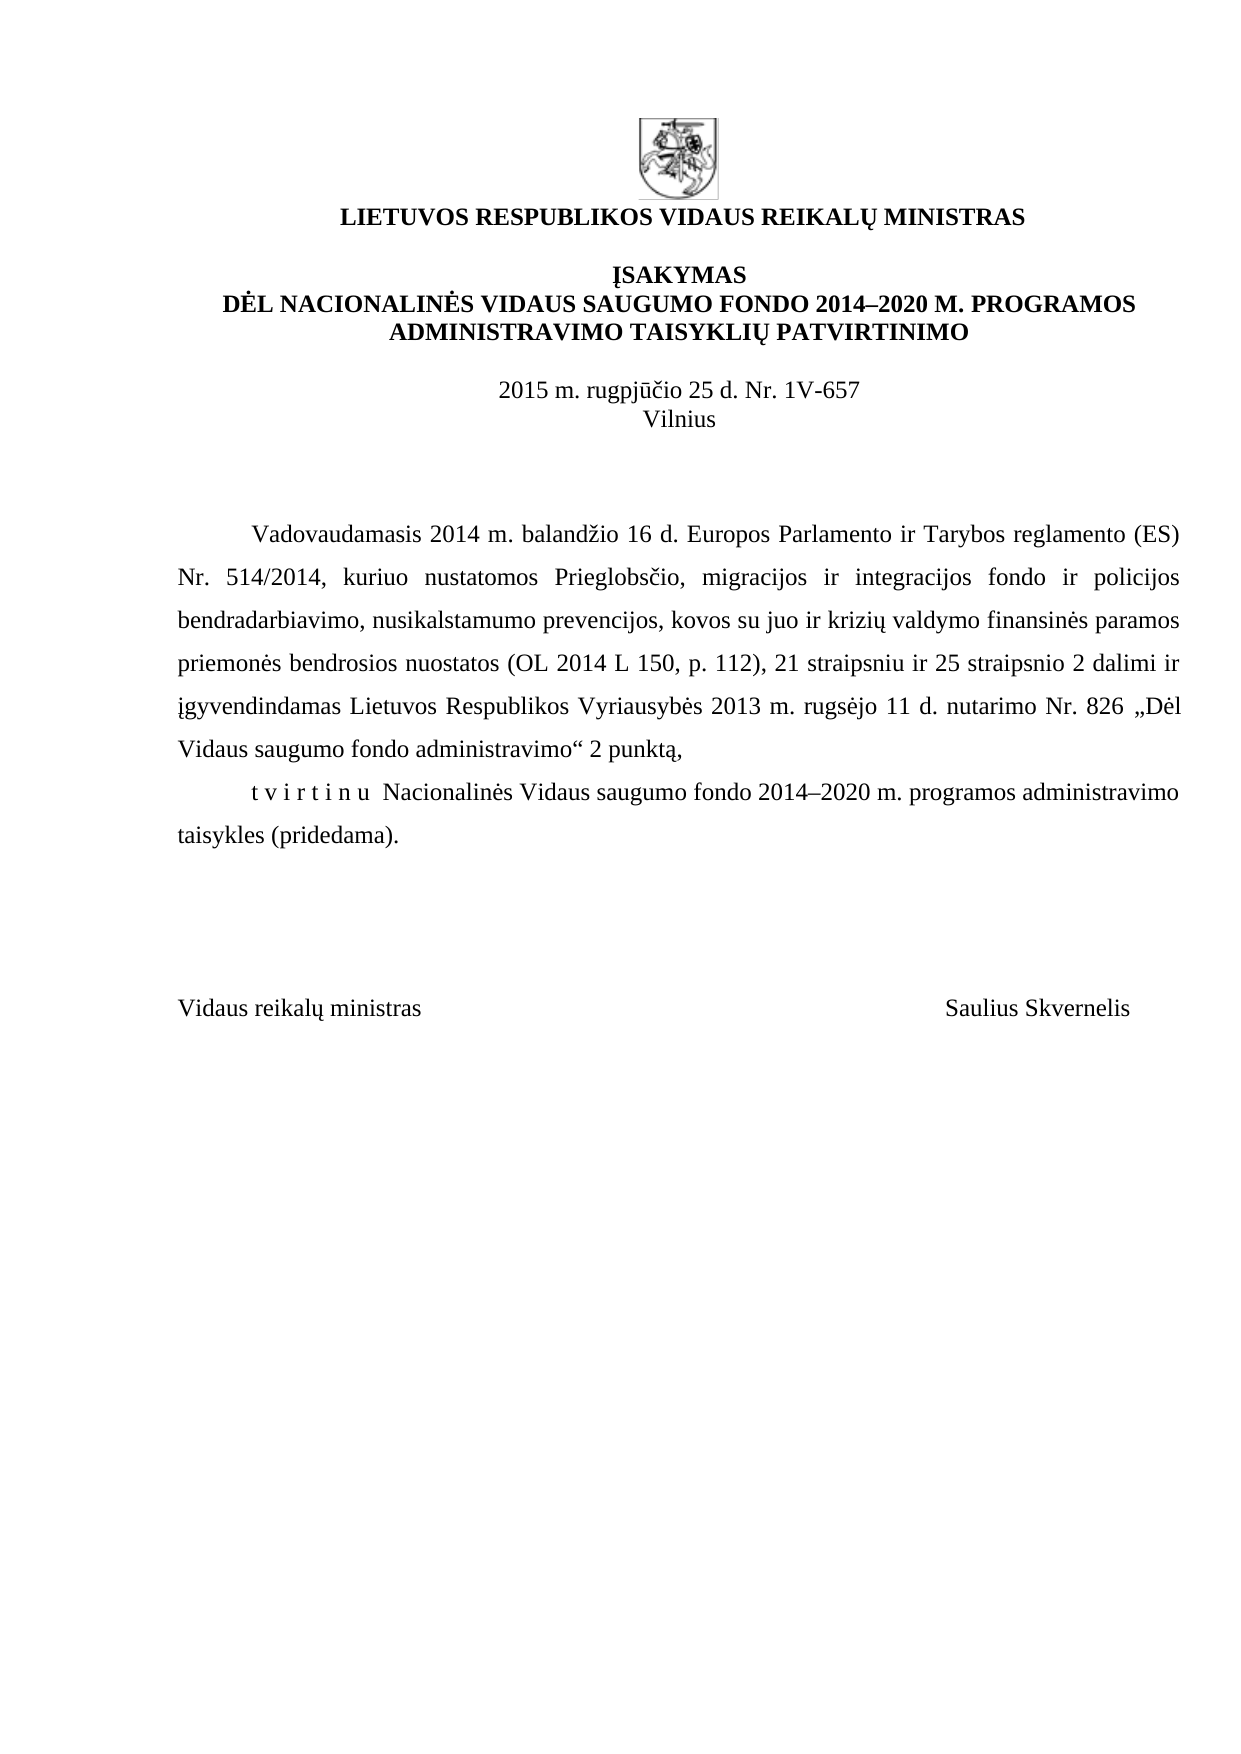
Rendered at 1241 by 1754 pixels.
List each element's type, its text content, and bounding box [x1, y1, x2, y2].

text LIETUVOS RESPUBLIKOS VIDAUS REIKALŲ MINISTRAS [177, 202, 1181, 231]
text t v i r t i n u Nacionalinės Vidaus saugumo fondo 2014–2020 m. programos administravimo taisykles (pridedama). [177, 777, 1181, 849]
text 2015 m. rugpjūčio 25 d. Nr. 1V-657 [177, 375, 1181, 404]
text DĖL NACIONALINĖS VIDAUS SAUGUMO FONDO 2014–2020 M. PROGRAMOS ADMINISTRAVIMO TAISYKLIŲ PATVIRTINIMO [177, 289, 1181, 346]
text ĮSAKYMAS [177, 260, 1181, 289]
text Vadovaudamasis 2014 m. balandžio 16 d. Europos Parlamento ir Tarybos reglamento (ES) Nr. 514/2014, kuriuo nustatomos Prieglobsčio, migracijos ir integracijos fondo ir policijos bendradarbiavimo, nusikalstamumo prevencijos, kovos su juo ir krizių valdymo finansinės paramos priemonės bendrosios nuostatos (OL 2014 L 150, p. 112), 21 straipsniu ir 25 straipsnio 2 dalimi ir įgyvendindamas Lietuvos Respublikos Vyriausybės 2013 m. rugsėjo 11 d. nutarimo Nr. 826 „Dėl Vidaus saugumo fondo administravimo“ 2 punktą, [177, 519, 1181, 763]
text Vilnius [177, 404, 1181, 432]
text Vidaus reikalų ministras Saulius Skvernelis [177, 993, 1181, 1022]
